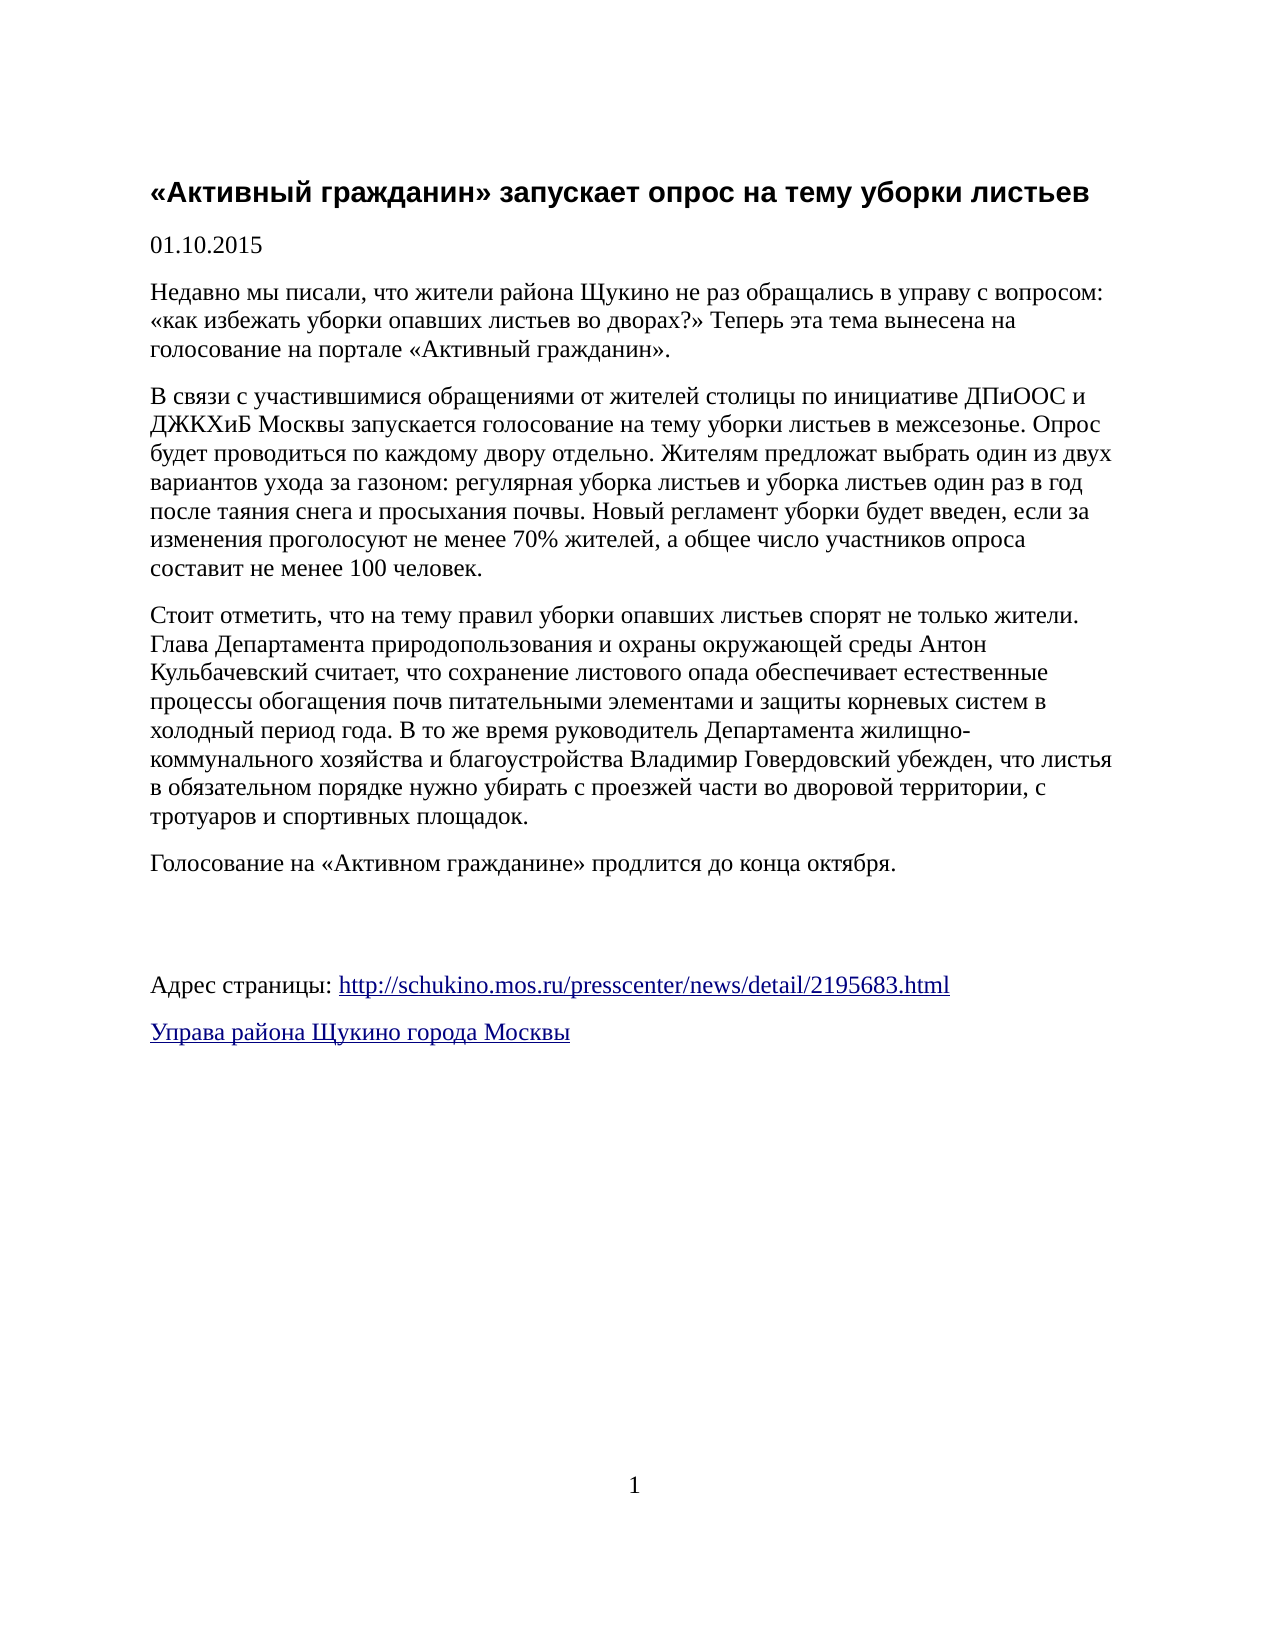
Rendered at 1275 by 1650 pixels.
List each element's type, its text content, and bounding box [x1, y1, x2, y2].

text Адрес страницы: http://schukino.mos.ru/presscenter/news/detail/2195683.html [150, 970, 1125, 999]
text В связи с участившимися обращениями от жителей столицы по инициативе ДПиООС и ДЖКХиБ Москвы запускается голосование на тему уборки листьев в межсезонье. Опрос будет проводиться по каждому двору отдельно. Жителям предложат выбрать один из двух вариантов ухода за газоном: регулярная уборка листьев и уборка листьев один раз в год после таяния снега и просыхания почвы. Новый регламент уборки будет введен, если за изменения проголосуют не менее 70% жителей, а общее число участников опроса составит не менее 100 человек. [150, 381, 1125, 582]
text Управа района Щукино города Москвы [150, 1017, 1125, 1045]
text Стоит отметить, что на тему правил уборки опавших листьев спорят не только жители. Глава Департамента природопользования и охраны окружающей среды Антон Кульбачевский считает, что сохранение листового опада обеспечивает естественные процессы обогащения почв питательными элементами и защиты корневых систем в холодный период года. В то же время руководитель Департамента жилищно-коммунального хозяйства и благоустройства Владимир Говердовский убежден, что листья в обязательном порядке нужно убирать с проезжей части во дворовой территории, с тротуаров и спортивных площадок. [150, 600, 1125, 830]
subtitle «Активный гражданин» запускает опрос на тему уборки листьев [150, 175, 1125, 208]
text 01.10.2015 [150, 230, 1125, 259]
text Недавно мы писали, что жители района Щукино не раз обращались в управу с вопросом: «как избежать уборки опавших листьев во дворах?» Теперь эта тема вынесена на голосование на портале «Активный гражданин». [150, 277, 1125, 363]
text Голосование на «Активном гражданине» продлится до конца октября. [150, 848, 1125, 877]
